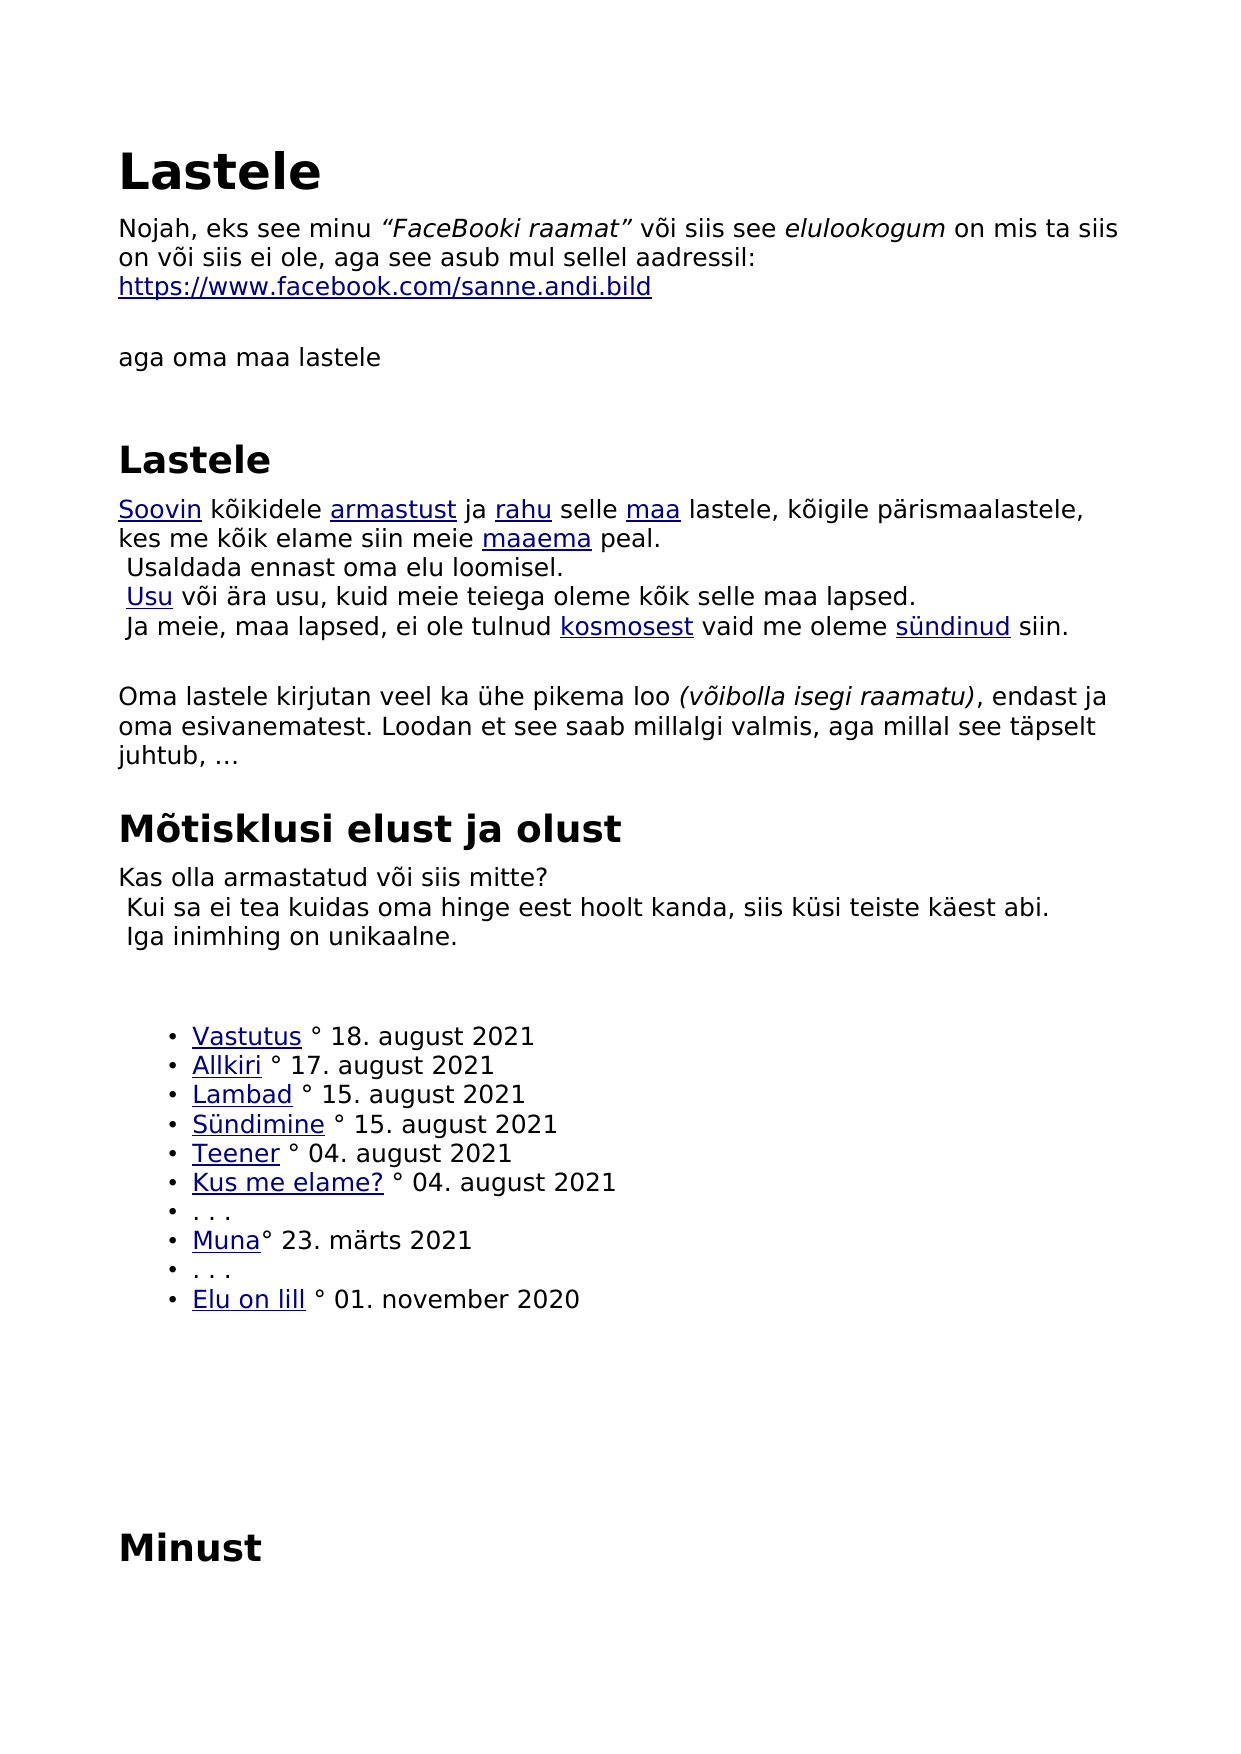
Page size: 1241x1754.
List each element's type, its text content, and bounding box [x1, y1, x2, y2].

text Kas olla armastatud või siis mitte? Kui sa ei tea kuidas oma hinge eest hoolt kanda, siis küsi teiste käest abi. Iga inimhing on unikaalne. [118, 864, 1122, 980]
list . . . [177, 1256, 1122, 1285]
list Sündimine ° 15. august 2021 [177, 1110, 1122, 1139]
list Kus me elame? ° 04. august 2021 [177, 1168, 1122, 1197]
subtitle Lastele [118, 143, 1122, 201]
text Oma lastele kirjutan veel ka ühe pikema loo (võibolla isegi raamatu), endast ja oma esivanematest. Loodan et see saab millalgi valmis, aga millal see täpselt juhtub, … [118, 682, 1122, 770]
subtitle Minust [118, 1527, 1122, 1570]
text Soovin kõikidele armastust ja rahu selle maa lastele, kõigile pärismaalastele, kes me kõik elame siin meie maaema peal. Usaldada ennast oma elu loomisel. Usu või ära usu, kuid meie teiega oleme kõik selle maa lapsed. Ja meie, maa lapsed, ei ole tulnud kosmosest vaid me oleme sündinud siin. [118, 495, 1122, 670]
subtitle Mõtisklusi elust ja olust [118, 807, 1122, 851]
list Vastutus ° 18. august 2021 [177, 1022, 1122, 1051]
text Nojah, eks see minu “FaceBooki raamat” või siis see elulookogum on mis ta siis on või siis ei ole, aga see asub mul sellel aadressil: https://www.facebook.com/sanne.andi.bild [118, 214, 1122, 331]
list Allkiri ° 17. august 2021 [177, 1051, 1122, 1081]
text aga oma maa lastele [118, 343, 1122, 401]
list Lambad ° 15. august 2021 [177, 1081, 1122, 1110]
list . . . [177, 1197, 1122, 1226]
list Elu on lill ° 01. november 2020 [177, 1285, 1122, 1314]
subtitle Lastele [118, 439, 1122, 482]
list Teener ° 04. august 2021 [177, 1139, 1122, 1168]
list Muna° 23. märts 2021 [177, 1226, 1122, 1256]
